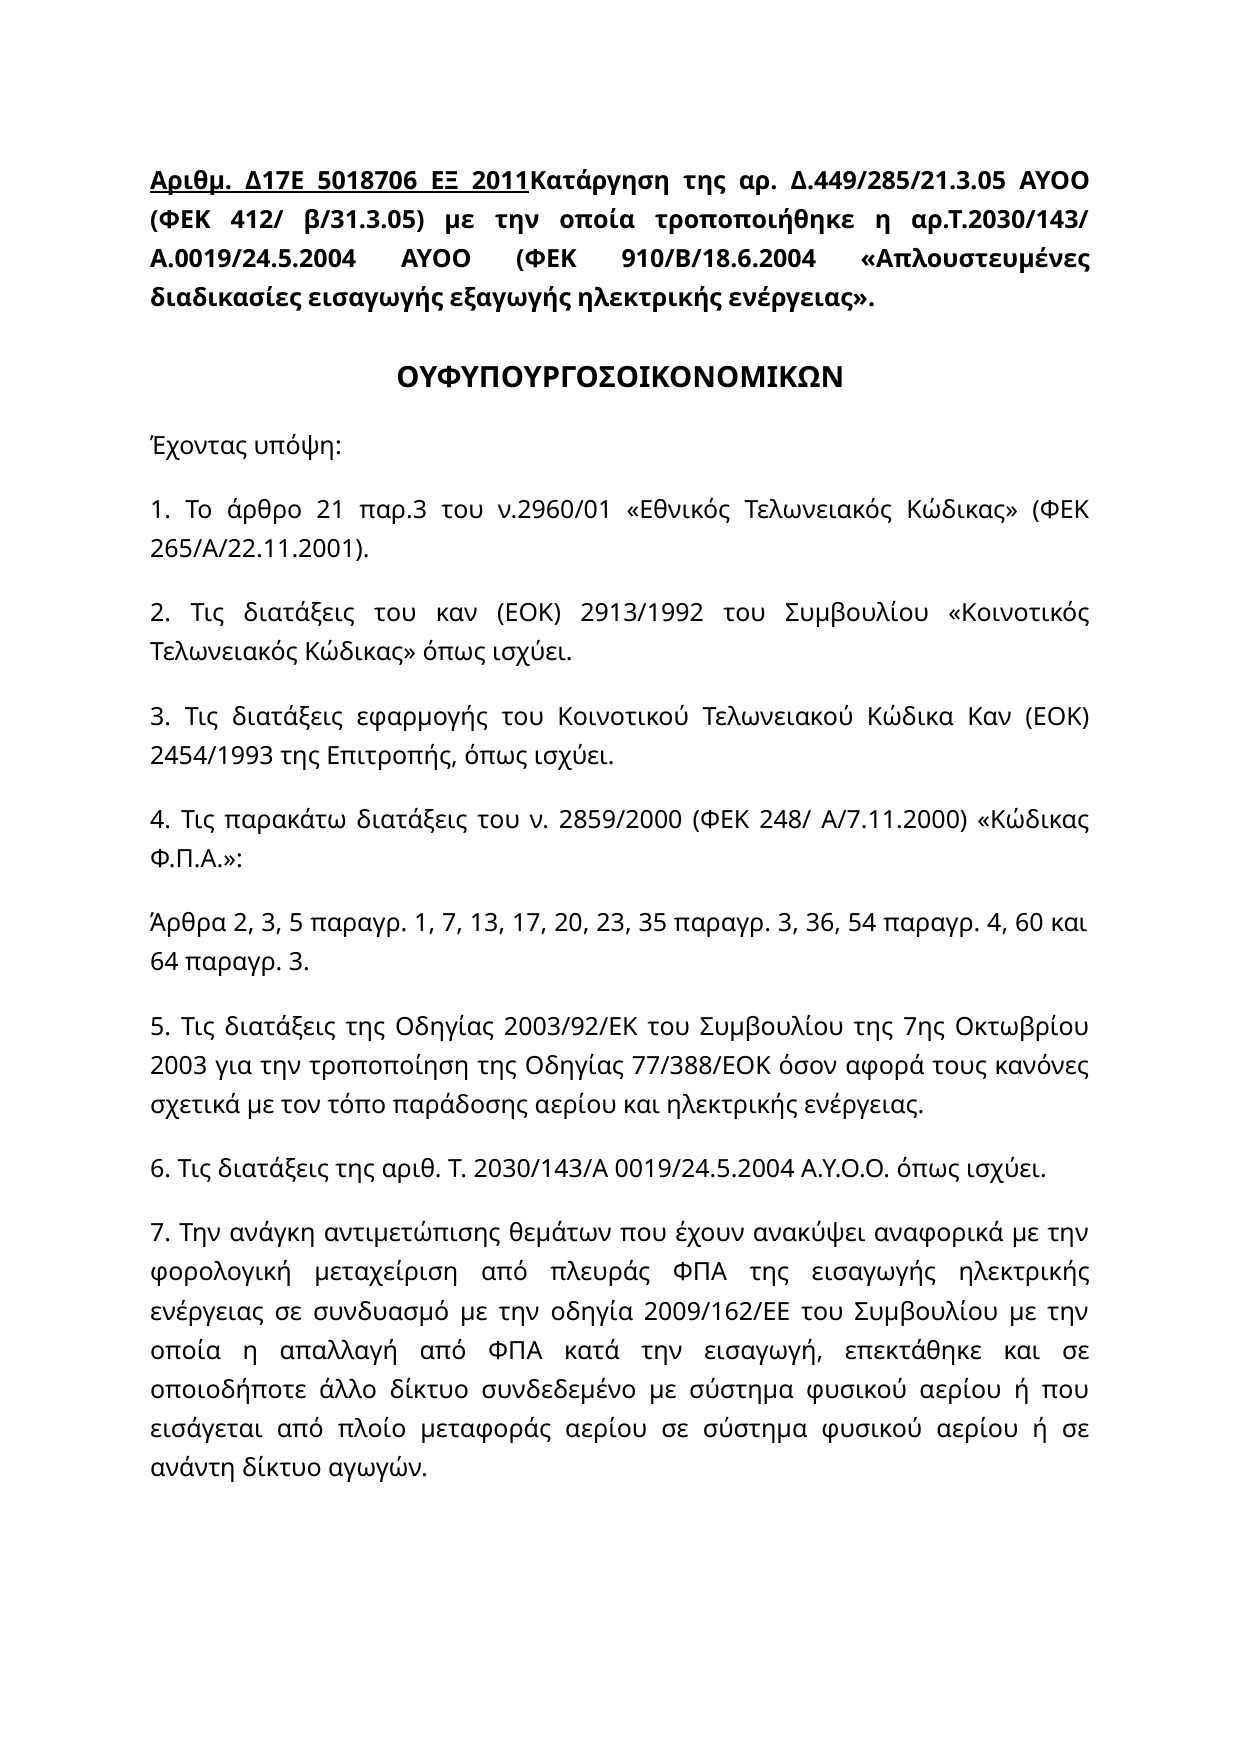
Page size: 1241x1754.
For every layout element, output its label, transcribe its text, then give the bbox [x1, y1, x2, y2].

text 2. Τις διατάξεις του καν (ΕΟΚ) 2913/1992 του Συμβουλίου «Κοινοτικός Τελωνειακός Κώδικας» όπως ισχύει. [150, 595, 1090, 668]
text Άρθρα 2, 3, 5 παραγρ. 1, 7, 13, 17, 20, 23, 35 παραγρ. 3, 36, 54 παραγρ. 4, 60 και 64 παραγρ. 3. [150, 905, 1090, 978]
text ΟΥΦΥΠΟΥΡΓΟΣΟΙΚΟΝΟΜΙΚΩΝ [150, 357, 1090, 396]
text 1. Το άρθρο 21 παρ.3 του ν.2960/01 «Εθνικός Τελωνειακός Κώδικας» (ΦΕΚ 265/Α/22.11.2001). [150, 491, 1090, 565]
text 4. Τις παρακάτω διατάξεις του ν. 2859/2000 (ΦΕΚ 248/ Α/7.11.2000) «Κώδικας Φ.Π.Α.»: [150, 801, 1090, 875]
text Έχοντας υπόψη: [150, 427, 1090, 461]
text 6. Τις διατάξεις της αριθ. Τ. 2030/143/Α 0019/24.5.2004 Α.Υ.Ο.Ο. όπως ισχύει. [150, 1151, 1090, 1185]
text 5. Τις διατάξεις της Οδηγίας 2003/92/ΕΚ του Συμβουλίου της 7ης Οκτωβρίου 2003 για την τροποποίηση της Οδηγίας 77/388/ΕΟΚ όσον αφορά τους κανόνες σχετικά με τον τόπο παράδοσης αερίου και ηλεκτρικής ενέργειας. [150, 1008, 1090, 1121]
text 3. Τις διατάξεις εφαρμογής του Κοινοτικού Τελωνειακού Κώδικα Καν (ΕΟΚ) 2454/1993 της Επιτροπής, όπως ισχύει. [150, 698, 1090, 771]
title Αριθμ. Δ17Ε 5018706 ΕΞ 2011Κατάργηση της αρ. Δ.449/285/21.3.05 ΑΥΟΟ (ΦΕΚ 412/ β/31.3.05) με την οποία τροποποιήθηκε η αρ.Τ.2030/143/ Α.0019/24.5.2004 ΑΥΟΟ (ΦΕΚ 910/Β/18.6.2004 «Απλουστευμένες διαδικασίες εισαγωγής εξαγωγής ηλεκτρικής ενέργειας». [150, 162, 1090, 314]
text 7. Την ανάγκη αντιμετώπισης θεμάτων που έχουν ανακύψει αναφορικά με την φορολογική μεταχείριση από πλευράς ΦΠΑ της εισαγωγής ηλεκτρικής ενέργειας σε συνδυασμό με την οδηγία 2009/162/ΕΕ του Συμβουλίου με την οποία η απαλλαγή από ΦΠΑ κατά την εισαγωγή, επεκτάθηκε και σε οποιοδήποτε άλλο δίκτυο συνδεδεμένο με σύστημα φυσικού αερίου ή που εισάγεται από πλοίο μεταφοράς αερίου σε σύστημα φυσικού αερίου ή σε ανάντη δίκτυο αγωγών. [150, 1215, 1090, 1484]
